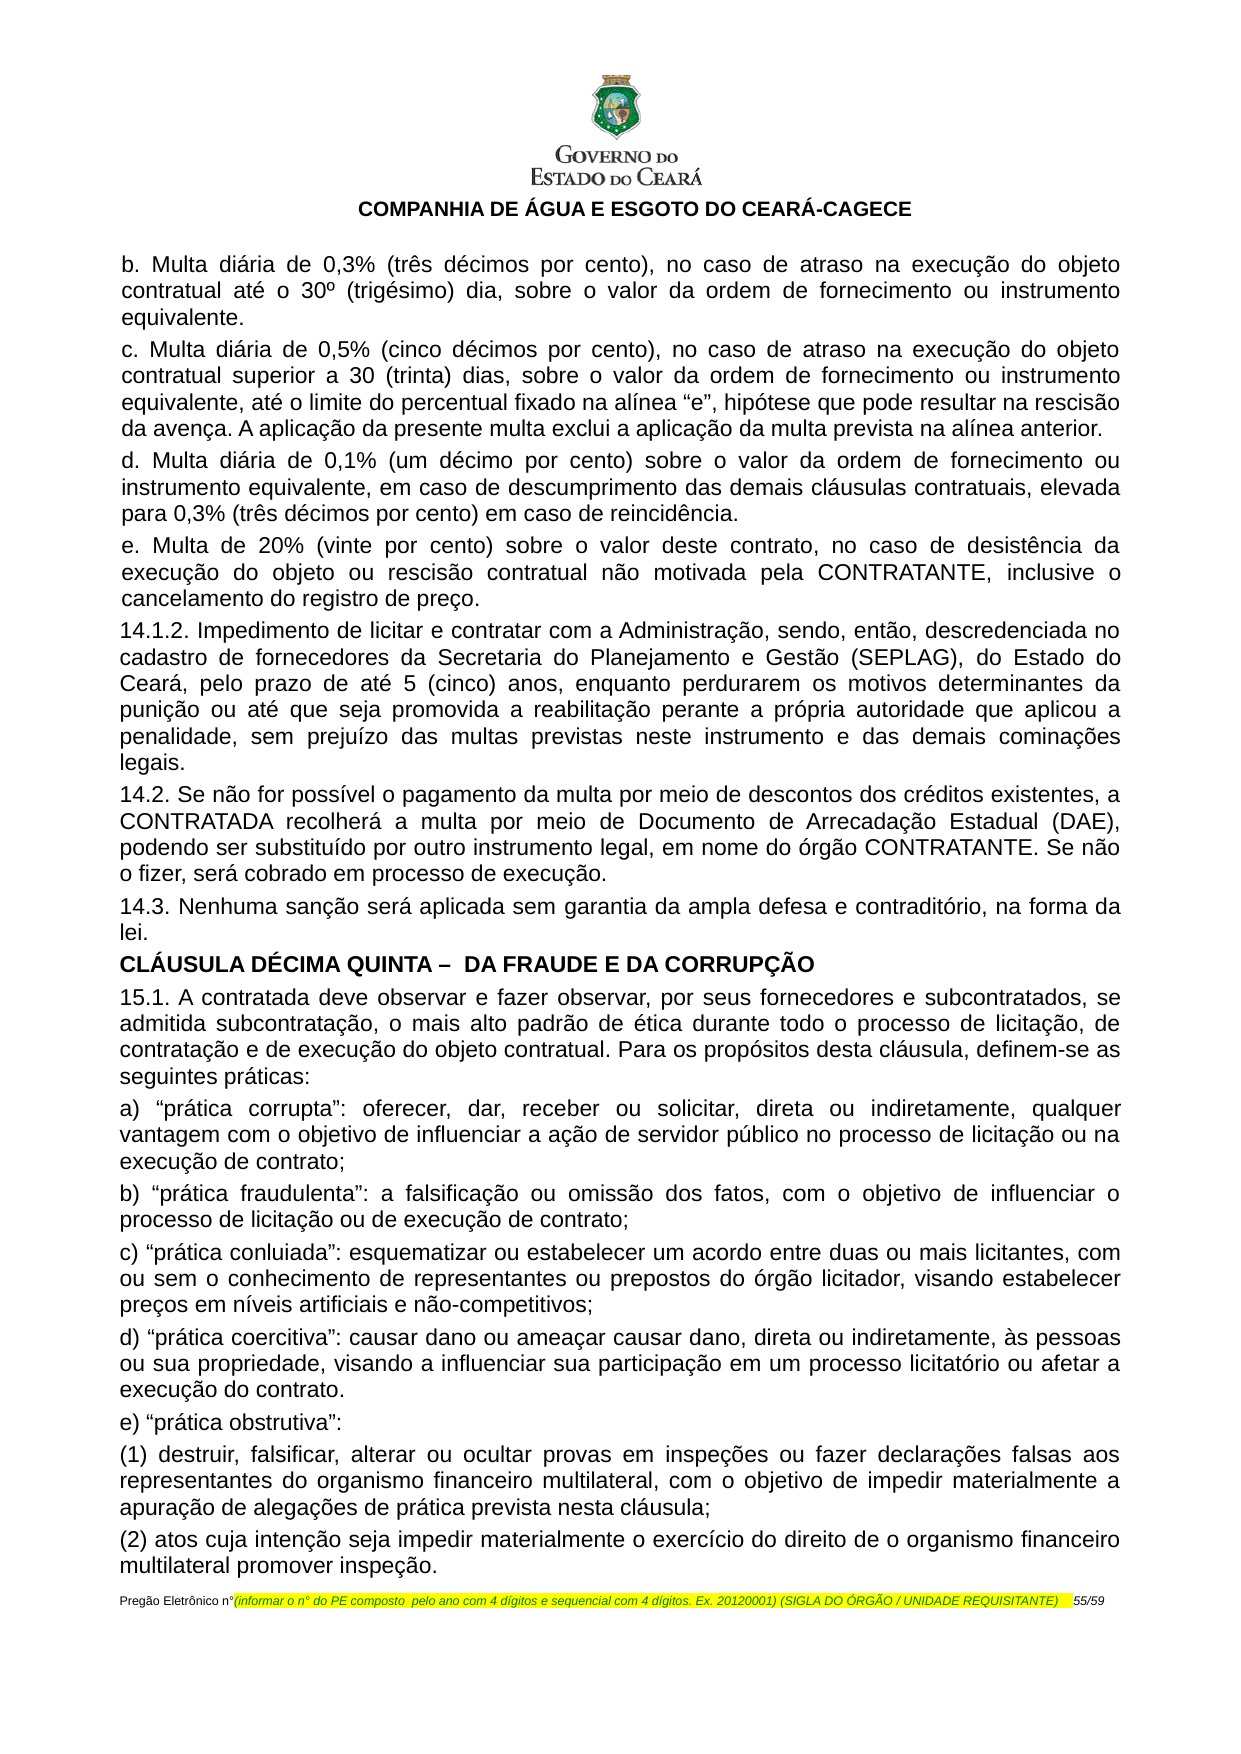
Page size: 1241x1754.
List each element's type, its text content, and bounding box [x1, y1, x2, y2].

text 14.1.2. Impedimento de licitar e contratar com a Administração, sendo, então, descredenciada no cadastro de fornecedores da Secretaria do Planejamento e Gestão (SEPLAG), do Estado do Ceará, pelo prazo de até 5 (cinco) anos, enquanto perdurarem os motivos determinantes da punição ou até que seja promovida a reabilitação perante a própria autoridade que aplicou a penalidade, sem prejuízo das multas previstas neste instrumento e das demais cominações legais. [119, 617, 1121, 775]
text 14.2. Se não for possível o pagamento da multa por meio de descontos dos créditos existentes, a CONTRATADA recolherá a multa por meio de Documento de Arrecadação Estadual (DAE), podendo ser substituído por outro instrumento legal, em nome do órgão CONTRATANTE. Se não o fizer, será cobrado em processo de execução. [119, 781, 1121, 887]
text e) “prática obstrutiva”: [119, 1408, 1121, 1435]
text 14.3. Nenhuma sanção será aplicada sem garantia da ampla defesa e contraditório, na forma da lei. [119, 893, 1121, 945]
text 15.1. A contratada deve observar e fazer observar, por seus fornecedores e subcontratados, se admitida subcontratação, o mais alto padrão de ética durante todo o processo de licitação, de contratação e de execução do objeto contratual. Para os propósitos desta cláusula, definem-se as seguintes práticas: [119, 983, 1121, 1089]
text d) “prática coercitiva”: causar dano ou ameaçar causar dano, direta ou indiretamente, às pessoas ou sua propriedade, visando a influenciar sua participação em um processo licitatório ou afetar a execução do contrato. [119, 1323, 1121, 1403]
text b) “prática fraudulenta”: a falsificação ou omissão dos fatos, com o objetivo de influenciar o processo de licitação ou de execução de contrato; [119, 1180, 1121, 1233]
text c. Multa diária de 0,5% (cinco décimos por cento), no caso de atraso na execução do objeto contratual superior a 30 (trinta) dias, sobre o valor da ordem de fornecimento ou instrumento equivalente, até o limite do percentual fixado na alínea “e”, hipótese que pode resultar na rescisão da avença. A aplicação da presente multa exclui a aplicação da multa prevista na alínea anterior. [121, 336, 1121, 441]
text a) “prática corrupta”: oferecer, dar, receber ou solicitar, direta ou indiretamente, qualquer vantagem com o objetivo de influenciar a ação de servidor público no processo de licitação ou na execução de contrato; [119, 1095, 1121, 1174]
text e. Multa de 20% (vinte por cento) sobre o valor deste contrato, no caso de desistência da execução do objeto ou rescisão contratual não motivada pela CONTRATANTE, inclusive o cancelamento do registro de preço. [121, 532, 1121, 611]
text (2) atos cuja intenção seja impedir materialmente o exercício do direito de o organismo financeiro multilateral promover inspeção. [119, 1526, 1121, 1578]
text d. Multa diária de 0,1% (um décimo por cento) sobre o valor da ordem de fornecimento ou instrumento equivalente, em caso de descumprimento das demais cláusulas contratuais, elevada para 0,3% (três décimos por cento) em caso de reincidência. [121, 447, 1121, 526]
text b. Multa diária de 0,3% (três décimos por cento), no caso de atraso na execução do objeto contratual até o 30º (trigésimo) dia, sobre o valor da ordem de fornecimento ou instrumento equivalente. [121, 251, 1121, 330]
text c) “prática conluiada”: esquematizar ou estabelecer um acordo entre duas ou mais licitantes, com ou sem o conhecimento de representantes ou prepostos do órgão licitador, visando estabelecer preços em níveis artificiais e não-competitivos; [119, 1238, 1121, 1318]
text (1) destruir, falsificar, alterar ou ocultar provas em inspeções ou fazer declarações falsas aos representantes do organismo financeiro multilateral, com o objetivo de impedir materialmente a apuração de alegações de prática prevista nesta cláusula; [119, 1441, 1121, 1520]
text CLÁUSULA DÉCIMA QUINTA – DA FRAUDE E DA CORRUPÇÃO [119, 951, 1121, 978]
